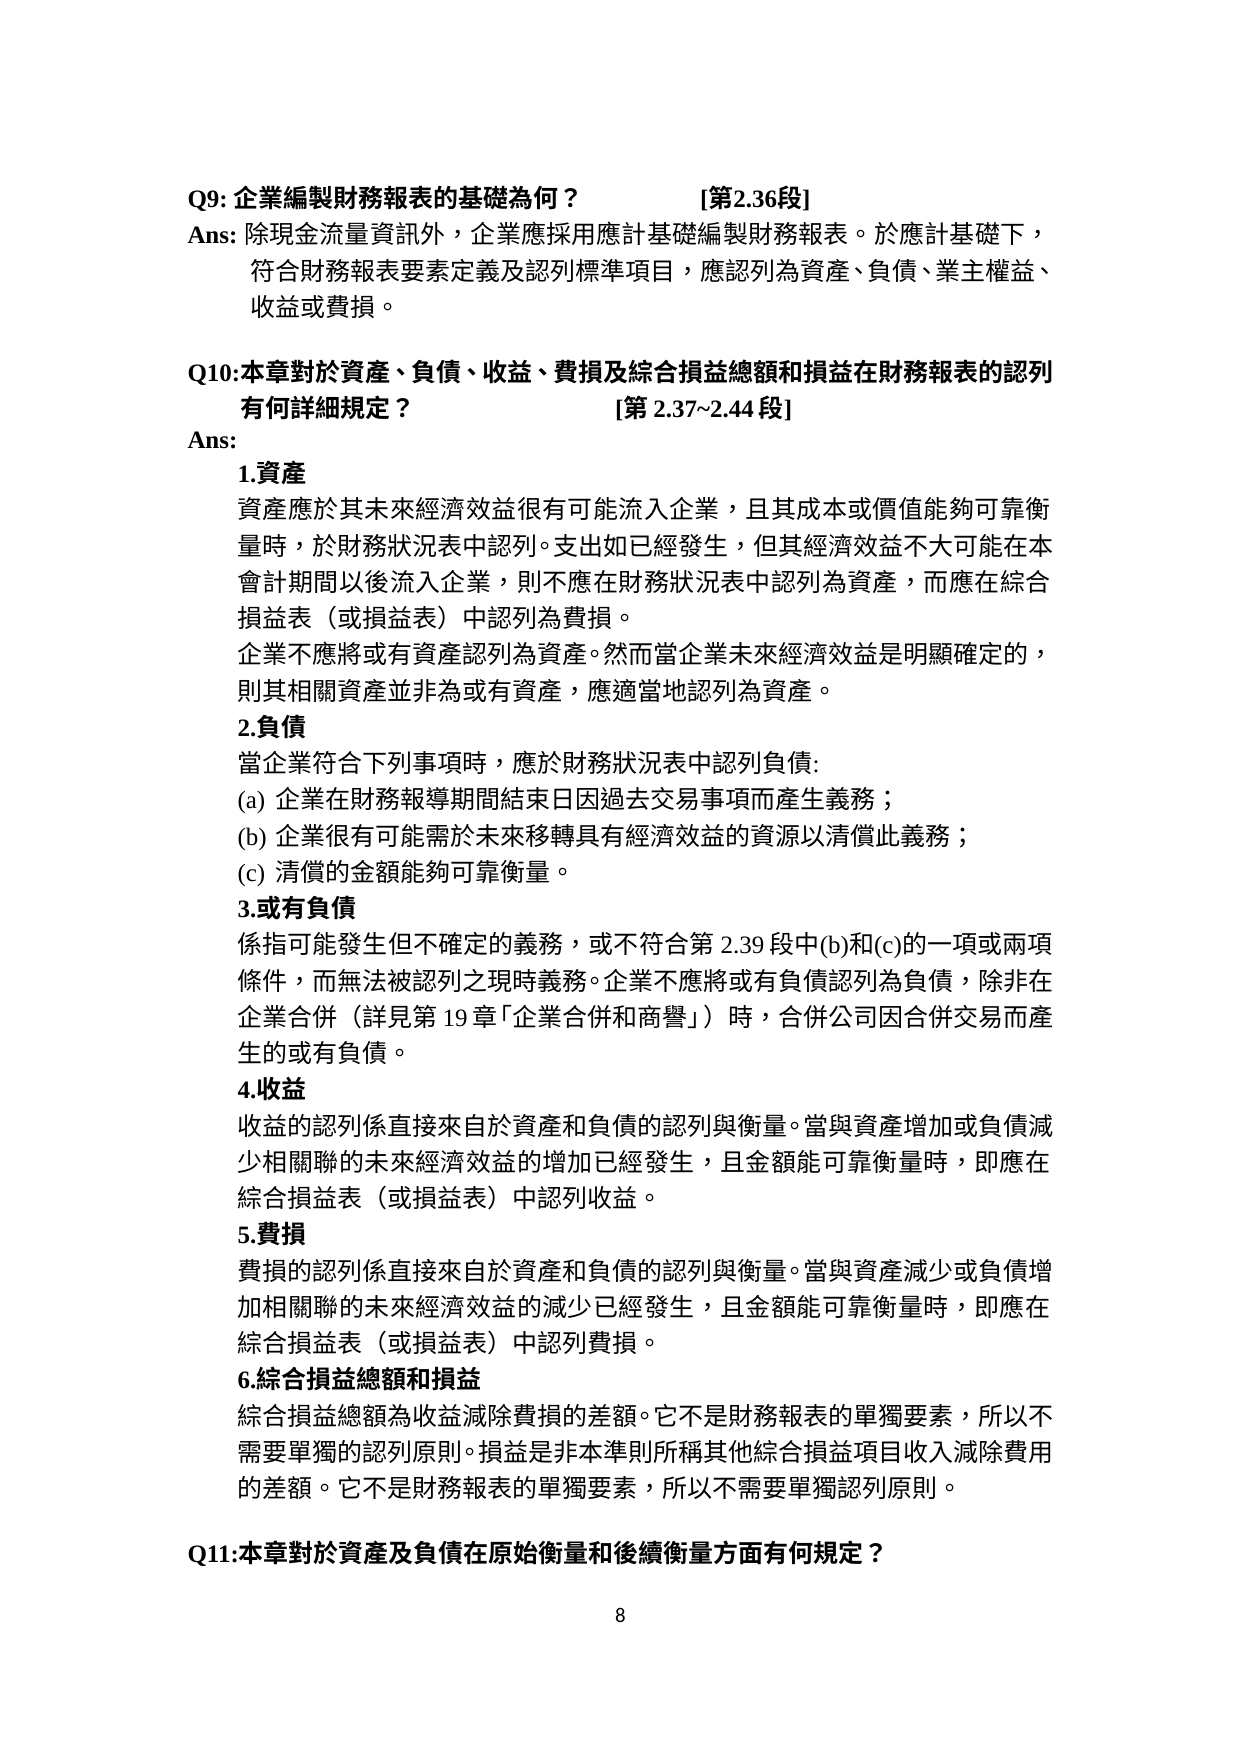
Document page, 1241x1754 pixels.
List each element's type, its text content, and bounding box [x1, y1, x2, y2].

text 1.資產 [237, 454, 1053, 490]
text 3.或有負債 [237, 889, 1053, 925]
text Q10:本章對於資產、負債、收益、費損及綜合損益總額和損益在財務報表的認列有何詳細規定？ [第2.37~2.44段] [187, 352, 1053, 425]
text Q9: 企業編製財務報表的基礎為何？ [第2.36段] [187, 179, 1053, 215]
text Q11:本章對於資產及負債在原始衡量和後續衡量方面有何規定？ [187, 1534, 1053, 1570]
list 企業在財務報導期間結束日因過去交易事項而產生義務； [237, 780, 1053, 816]
text 當企業符合下列事項時，應於財務狀況表中認列負債: [237, 744, 1053, 780]
text 企業不應將或有資產認列為資產。然而當企業未來經濟效益是明顯確定的，則其相關資產並非為或有資產，應適當地認列為資產。 [237, 635, 1053, 707]
text 資產應於其未來經濟效益很有可能流入企業，且其成本或價值能夠可靠衡量時，於財務狀況表中認列。支出如已經發生，但其經濟效益不大可能在本會計期間以後流入企業，則不應在財務狀況表中認列為資產，而應在綜合損益表（或損益表）中認列為費損。 [237, 490, 1053, 635]
text 6.綜合損益總額和損益 [237, 1360, 1053, 1396]
text 5.費損 [237, 1215, 1053, 1251]
list 清償的金額能夠可靠衡量。 [237, 852, 1053, 889]
text 綜合損益總額為收益減除費損的差額。它不是財務報表的單獨要素，所以不需要單獨的認列原則。損益是非本準則所稱其他綜合損益項目收入減除費用的差額。它不是財務報表的單獨要素，所以不需要單獨認列原則。 [237, 1396, 1053, 1505]
list 企業很有可能需於未來移轉具有經濟效益的資源以清償此義務； [237, 816, 1053, 852]
text 收益的認列係直接來自於資產和負債的認列與衡量。當與資產增加或負債減少相關聯的未來經濟效益的增加已經發生，且金額能可靠衡量時，即應在綜合損益表（或損益表）中認列收益。 [237, 1106, 1053, 1215]
text 2.負債 [237, 707, 1053, 744]
text 費損的認列係直接來自於資產和負債的認列與衡量。當與資產減少或負債增加相關聯的未來經濟效益的減少已經發生，且金額能可靠衡量時，即應在綜合損益表（或損益表）中認列費損。 [237, 1251, 1053, 1360]
text 係指可能發生但不確定的義務，或不符合第2.39段中(b)和(c)的一項或兩項條件，而無法被認列之現時義務。企業不應將或有負債認列為負債，除非在企業合併（詳見第19章「企業合併和商譽」）時，合併公司因合併交易而產生的或有負債。 [237, 925, 1053, 1070]
text Ans: [187, 425, 1053, 454]
text Ans: 除現金流量資訊外，企業應採用應計基礎編製財務報表。於應計基礎下，符合財務報表要素定義及認列標準項目，應認列為資產、負債、業主權益、收益或費損。 [187, 215, 1053, 324]
text 4.收益 [237, 1070, 1053, 1106]
